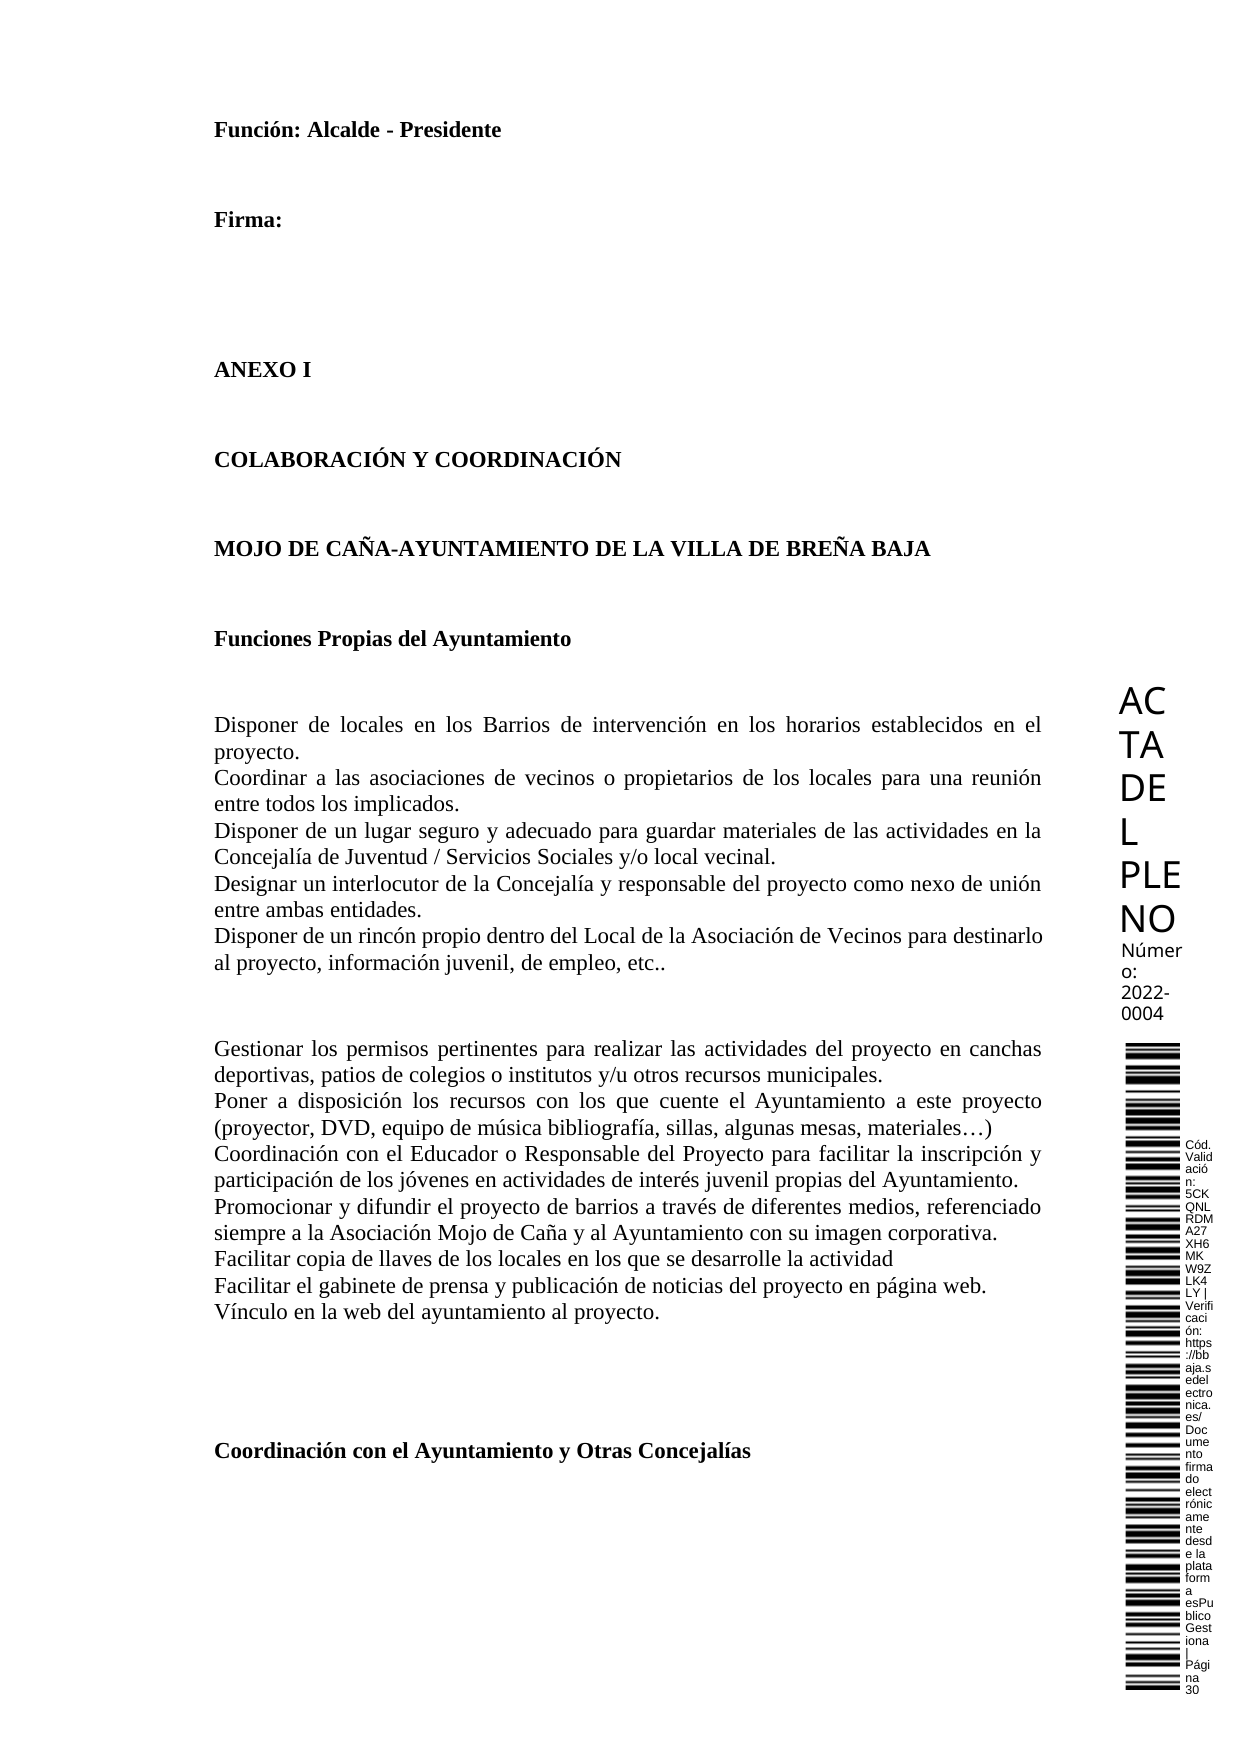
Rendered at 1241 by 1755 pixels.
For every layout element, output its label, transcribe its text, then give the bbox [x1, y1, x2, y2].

text Poner a disposición los recursos con los que cuente el Ayuntamiento a este proyecto (proyector, DVD, equipo de música bibliografía, sillas, algunas mesas, materiales…) Coordinación con el Educador o Responsable del Proyecto para facilitar la inscripción y participación de los jóvenes en actividades de interés juvenil propias del Ayuntamiento. [214, 1087, 1046, 1193]
text ACTA DEL PLENO [1119, 680, 1186, 941]
text Disponer de locales en los Barrios de intervención en los horarios establecidos en el proyecto. [214, 711, 1046, 764]
text Disponer de un lugar seguro y adecuado para guardar materiales de las actividades en la Concejalía de Juventud / Servicios Sociales y/o local vecinal. [214, 817, 1045, 869]
text MOJO DE CAÑA-AYUNTAMIENTO DE LA VILLA DE BREÑA BAJA [214, 535, 1191, 562]
text Coordinar a las asociaciones de vecinos o propietarios de los locales para una reunión entre todos los implicados. [214, 764, 1046, 817]
text [1183, 1136, 1214, 1694]
text Facilitar copia de llaves de los locales en los que se desarrolle la actividad [214, 1246, 1125, 1272]
text Disponer de un rincón propio dentro del Local de la Asociación de Vecinos para destinarlo al proyecto, información juvenil, de empleo, etc.. [214, 922, 1045, 975]
text Facilitar el gabinete de prensa y publicación de noticias del proyecto en página web. Vínculo en la web del ayuntamiento al proyecto. [214, 1272, 1046, 1325]
text Función: Alcalde - Presidente [214, 116, 1191, 143]
subtitle Coordinación con el Ayuntamiento y Otras Concejalías [214, 1437, 1125, 1463]
text Número: 2022-0004 Fecha: 27/05/2022 [1121, 941, 1186, 1025]
text ANEXO I [214, 356, 1191, 382]
text Designar un interlocutor de la Concejalía y responsable del proyecto como nexo de unión entre ambas entidades. [214, 869, 1046, 922]
subtitle [1117, 678, 1186, 1025]
subtitle Firma: [214, 206, 1191, 232]
subtitle Funciones Propias del Ayuntamiento [214, 625, 1191, 652]
subtitle COLABORACIÓN Y COORDINACIÓN [214, 446, 1191, 472]
text Cód. Validación: 5CKQNLRDMA27XH6MKW9ZLK4LY | Verificación: https://bbaja.sedelectronica.es/ Documento firmado electrónicamente desde la plataforma esPublico Gestiona | Página 30 de 79 [1185, 1139, 1214, 1694]
text Promocionar y difundir el proyecto de barrios a través de diferentes medios, referenciado siempre a la Asociación Mojo de Caña y al Ayuntamiento con su imagen corporativa. [214, 1193, 1046, 1246]
text Gestionar los permisos pertinentes para realizar las actividades del proyecto en canchas deportivas, patios de colegios o institutos y/u otros recursos municipales. [214, 1035, 1046, 1087]
